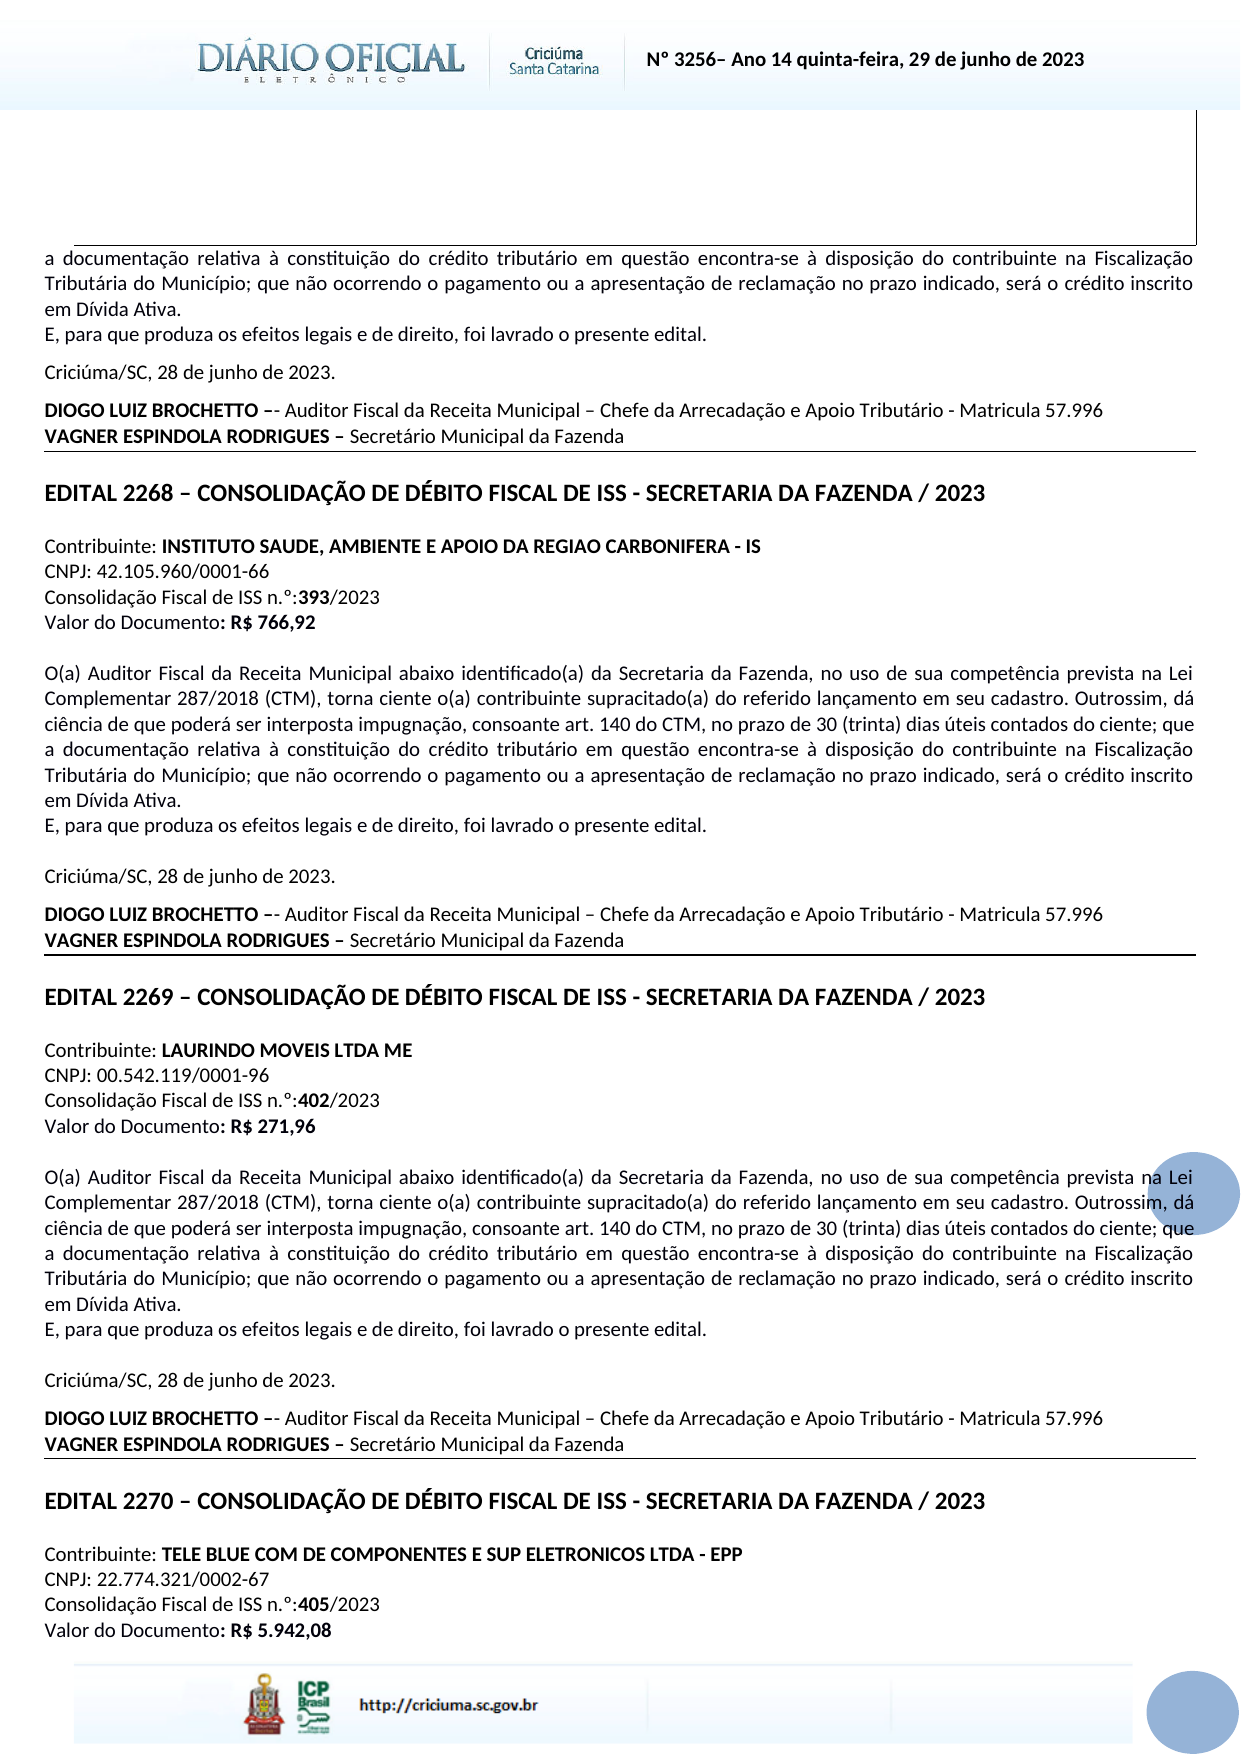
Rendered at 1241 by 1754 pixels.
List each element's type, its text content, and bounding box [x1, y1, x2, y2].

text VAGNER ESPINDOLA RODRIGUES – Secretário Municipal da Fazenda [44, 1431, 1196, 1458]
text DIOGO LUIZ BROCHETTO –- Auditor Fiscal da Receita Municipal – Chefe da Arrecadação e Apoio Tributário - Matricula 57.996 [44, 1405, 1196, 1431]
text Criciúma/SC, 28 de junho de 2023. [44, 863, 1196, 889]
text Criciúma/SC, 28 de junho de 2023. [44, 1367, 1196, 1393]
text CNPJ: 42.105.960/0001-66 [44, 558, 1196, 584]
text Valor do Documento: R$ 5.942,08 [44, 1617, 1196, 1642]
text Contribuinte: INSTITUTO SAUDE, AMBIENTE E APOIO DA REGIAO CARBONIFERA - IS [44, 533, 1196, 558]
text Contribuinte: LAURINDO MOVEIS LTDA ME [44, 1037, 1196, 1062]
text VAGNER ESPINDOLA RODRIGUES – Secretário Municipal da Fazenda [44, 423, 1196, 451]
text a documentação relativa à constituição do crédito tributário em questão encontra-se à disposição do contribuinte na Fiscalização Tributária do Município; que não ocorrendo o pagamento ou a apresentação de reclamação no prazo indicado, será o crédito inscrito em Dívida Ativa. [44, 245, 1196, 321]
text EDITAL 2270 – CONSOLIDAÇÃO DE DÉBITO FISCAL DE ISS - SECRETARIA DA FAZENDA / 2023 [44, 1485, 1196, 1515]
text Consolidação Fiscal de ISS n.º:405/2023 [44, 1592, 1196, 1617]
text Consolidação Fiscal de ISS n.º:393/2023 [44, 584, 1196, 609]
text Contribuinte: TELE BLUE COM DE COMPONENTES E SUP ELETRONICOS LTDA - EPP [44, 1541, 1196, 1566]
text Consolidação Fiscal de ISS n.º:402/2023 [44, 1088, 1196, 1113]
text CNPJ: 00.542.119/0001-96 [44, 1062, 1196, 1088]
text O(a) Auditor Fiscal da Receita Municipal abaixo identificado(a) da Secretaria da Fazenda, no uso de sua competência prevista na Lei Complementar 287/2018 (CTM), torna ciente o(a) contribuinte supracitado(a) do referido lançamento em seu cadastro. Outrossim, dá ciência de que poderá ser interposta impugnação, consoante art. 140 do CTM, no prazo de 30 (trinta) dias úteis contados do ciente; que a documentação relativa à constituição do crédito tributário em questão encontra-se à disposição do contribuinte na Fiscalização Tributária do Município; que não ocorrendo o pagamento ou a apresentação de reclamação no prazo indicado, será o crédito inscrito em Dívida Ativa. [44, 660, 1196, 813]
text CNPJ: 22.774.321/0002-67 [44, 1566, 1196, 1592]
text DIOGO LUIZ BROCHETTO –- Auditor Fiscal da Receita Municipal – Chefe da Arrecadação e Apoio Tributário - Matricula 57.996 [44, 398, 1196, 423]
text Valor do Documento: R$ 766,92 [44, 609, 1196, 635]
text E, para que produza os efeitos legais e de direito, foi lavrado o presente edital. [44, 813, 1196, 838]
text VAGNER ESPINDOLA RODRIGUES – Secretário Municipal da Fazenda [44, 927, 1196, 954]
text Valor do Documento: R$ 271,96 [44, 1113, 1196, 1138]
text E, para que produza os efeitos legais e de direito, foi lavrado o presente edital. [44, 321, 1196, 347]
text EDITAL 2269 – CONSOLIDAÇÃO DE DÉBITO FISCAL DE ISS - SECRETARIA DA FAZENDA / 2023 [44, 981, 1196, 1011]
text O(a) Auditor Fiscal da Receita Municipal abaixo identificado(a) da Secretaria da Fazenda, no uso de sua competência prevista na Lei Complementar 287/2018 (CTM), torna ciente o(a) contribuinte supracitado(a) do referido lançamento em seu cadastro. Outrossim, dá ciência de que poderá ser interposta impugnação, consoante art. 140 do CTM, no prazo de 30 (trinta) dias úteis contados do ciente; que a documentação relativa à constituição do crédito tributário em questão encontra-se à disposição do contribuinte na Fiscalização Tributária do Município; que não ocorrendo o pagamento ou a apresentação de reclamação no prazo indicado, será o crédito inscrito em Dívida Ativa. [44, 1164, 1196, 1316]
text E, para que produza os efeitos legais e de direito, foi lavrado o presente edital. [44, 1316, 1196, 1342]
text EDITAL 2268 – CONSOLIDAÇÃO DE DÉBITO FISCAL DE ISS - SECRETARIA DA FAZENDA / 2023 [44, 477, 1196, 508]
text Criciúma/SC, 28 de junho de 2023. [44, 359, 1196, 385]
text DIOGO LUIZ BROCHETTO –- Auditor Fiscal da Receita Municipal – Chefe da Arrecadação e Apoio Tributário - Matricula 57.996 [44, 902, 1196, 927]
